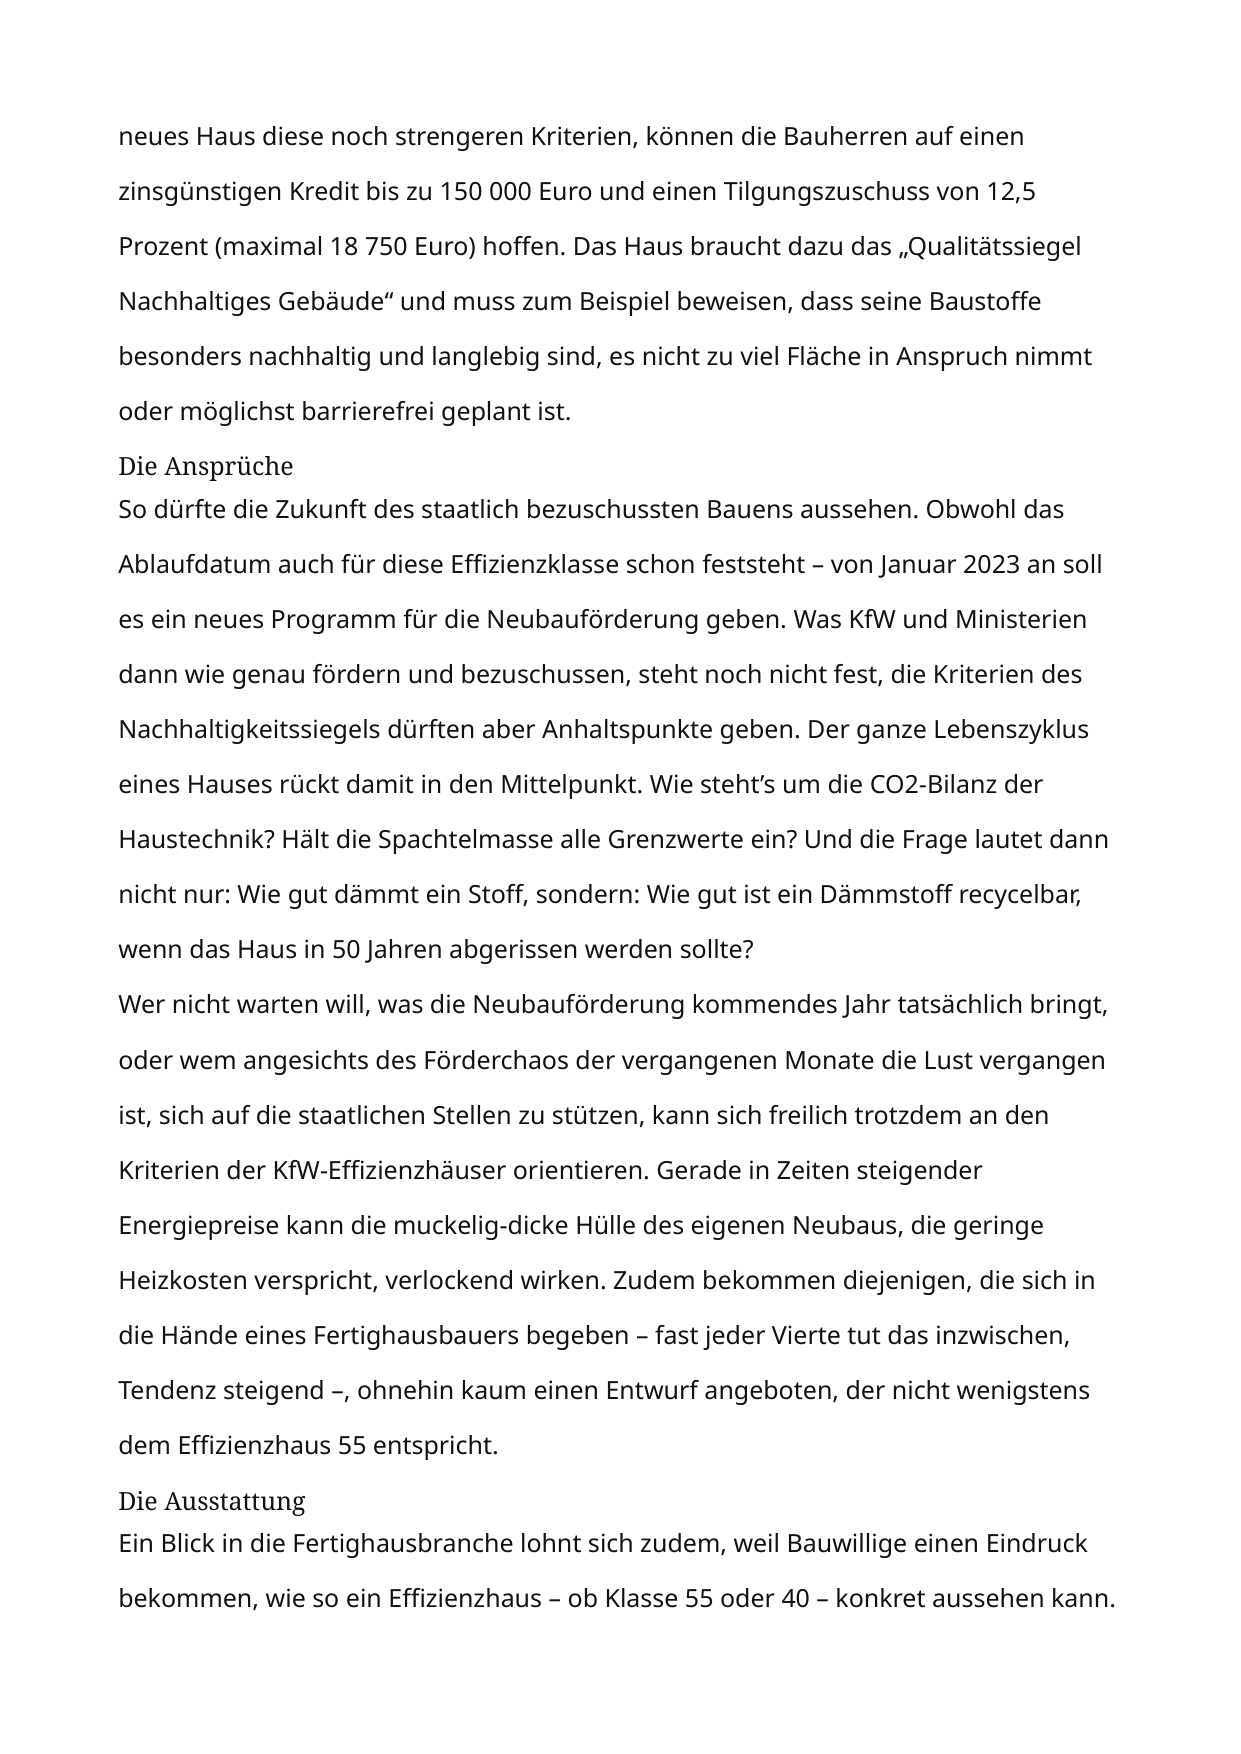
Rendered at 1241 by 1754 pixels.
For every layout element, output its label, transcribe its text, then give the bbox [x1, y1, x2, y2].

text Wer nicht warten will, was die Neubauförderung kommendes Jahr tatsächlich bringt, oder wem angesichts des Förderchaos der vergangenen Monate die Lust vergangen ist, sich auf die staatlichen Stellen zu stützen, kann sich freilich trotzdem an den Kriterien der KfW-Effizienzhäuser orientieren. Gerade in Zeiten steigender Energiepreise kann die muckelig-dicke Hülle des eigenen Neubaus, die geringe Heizkosten verspricht, verlockend wirken. Zudem bekommen diejenigen, die sich in die Hände eines Fertighausbauers begeben – fast jeder Vierte tut das inzwischen, Tendenz steigend –, ohnehin kaum einen Entwurf angeboten, der nicht wenigstens dem Effizienzhaus 55 entspricht. [118, 987, 1122, 1462]
subtitle Die Ausstattung [118, 1483, 1122, 1517]
text So dürfte die Zukunft des staatlich bezuschussten Bauens aussehen. Obwohl das Ablaufdatum auch für diese Effizienzklasse schon feststeht – von Januar 2023 an soll es ein neues Programm für die Neubauförderung geben. Was KfW und Ministerien dann wie genau fördern und bezuschussen, steht noch nicht fest, die Kriterien des Nachhaltigkeitssiegels dürften aber Anhaltspunkte geben. Der ganze Lebenszyklus eines Hauses rückt damit in den Mittelpunkt. Wie steht’s um die CO2-Bilanz der Haustechnik? Hält die Spachtelmasse alle Grenzwerte ein? Und die Frage lautet dann nicht nur: Wie gut dämmt ein Stoff, sondern: Wie gut ist ein Dämmstoff recycelbar, wenn das Haus in 50 Jahren abgerissen werden sollte? [118, 491, 1122, 966]
text Ein Blick in die Fertighausbranche lohnt sich zudem, weil Bauwillige einen Eindruck bekommen, wie so ein Effizienzhaus – ob Klasse 55 oder 40 – konkret aussehen kann. [118, 1526, 1122, 1615]
text neues Haus diese noch strengeren Kriterien, können die Bauherren auf einen zinsgünstigen Kredit bis zu 150 000 Euro und einen Tilgungszuschuss von 12,5 Prozent (maximal 18 750 Euro) hoffen. Das Haus braucht dazu das „Qualitätssiegel Nachhaltiges Gebäude“ und muss zum Beispiel beweisen, dass seine Baustoffe besonders nachhaltig und langlebig sind, es nicht zu viel Fläche in Anspruch nimmt oder möglichst barrierefrei geplant ist. [118, 118, 1122, 428]
subtitle Die Ansprüche [118, 449, 1122, 483]
